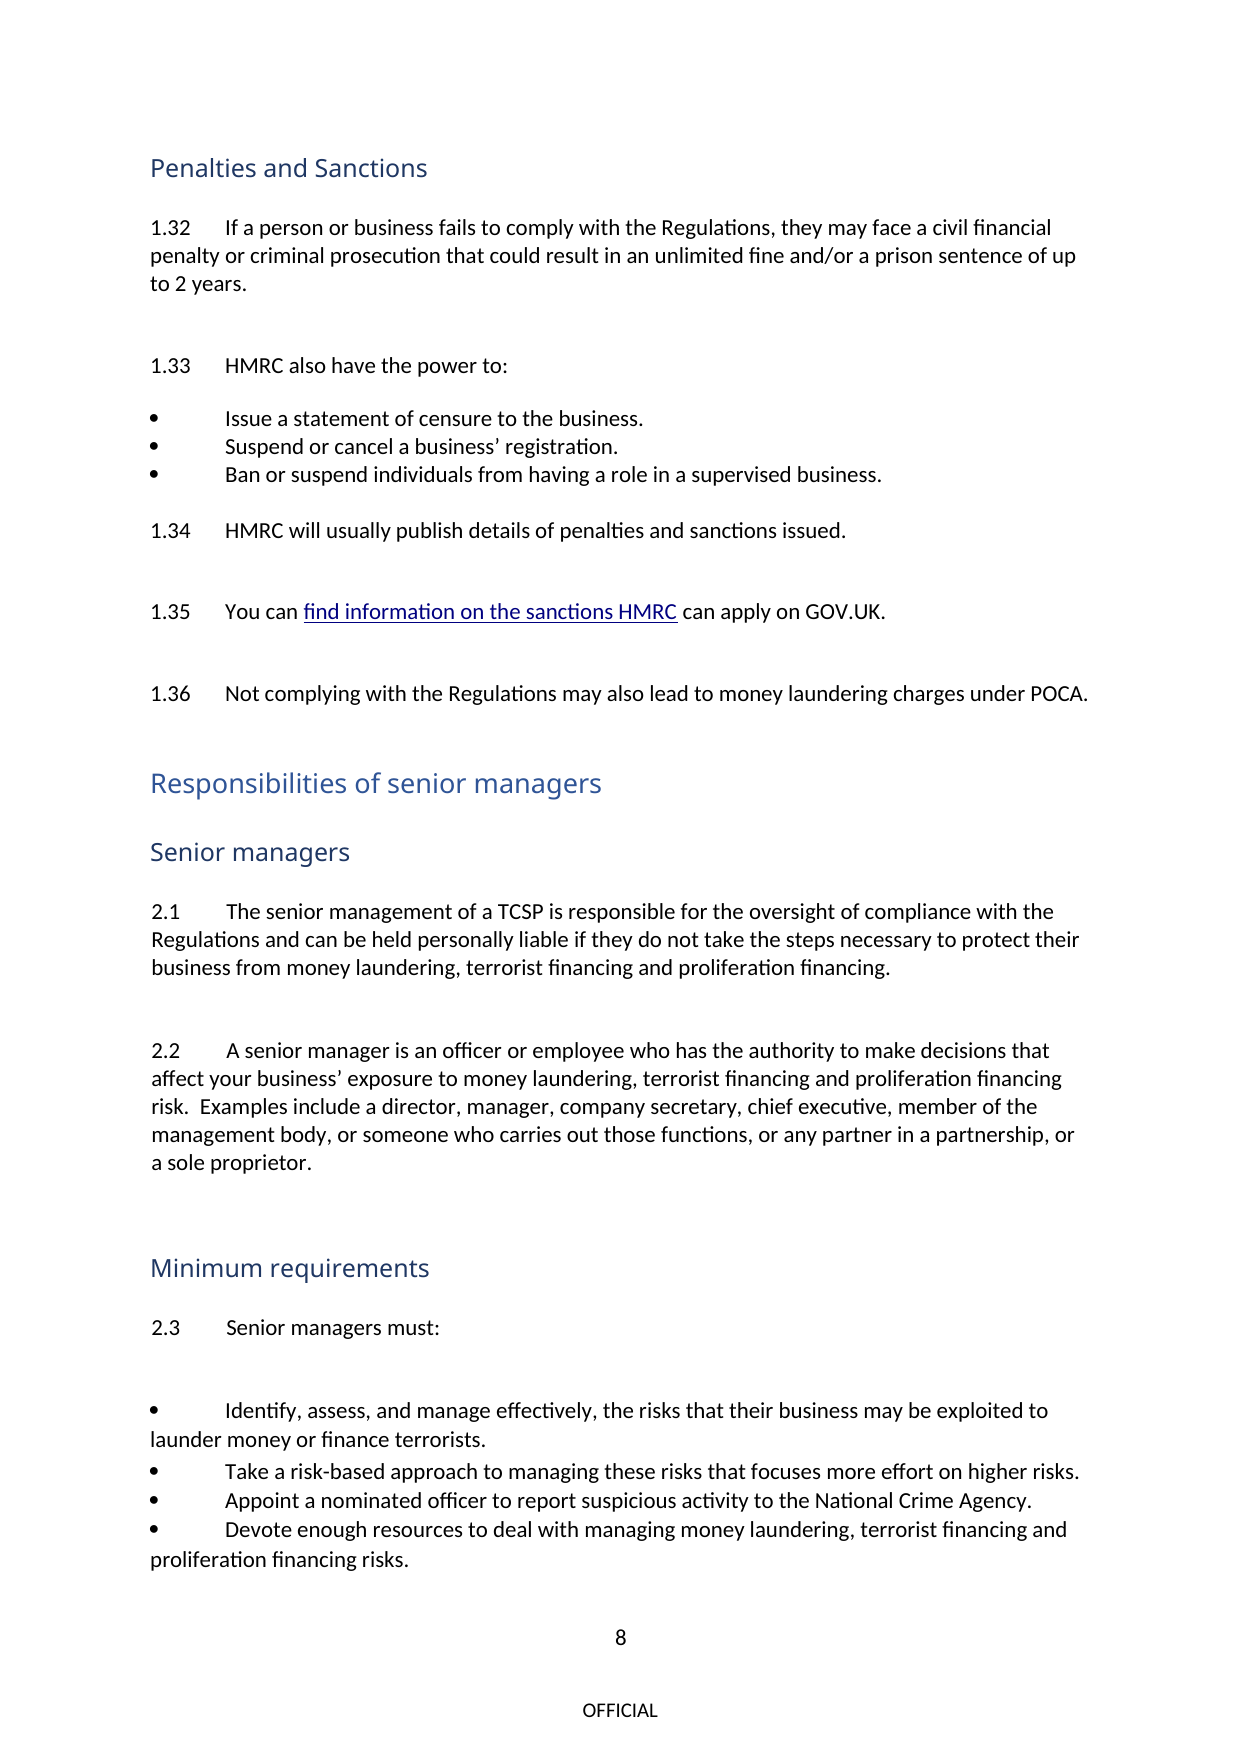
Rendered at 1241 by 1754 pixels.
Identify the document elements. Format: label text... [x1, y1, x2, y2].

list A senior manager is an officer or employee who has the authority to make decisions that affect your business’ exposure to money laundering, terrorist financing and proliferation financing risk. Examples include a director, manager, company secretary, chief executive, member of the management body, or someone who carries out those functions, or any partner in a partnership, or a sole proprietor. [151, 1036, 1091, 1176]
list Take a risk-based approach to managing these risks that focuses more effort on higher risks. [150, 1457, 1091, 1486]
text 1.36 Not complying with the Regulations may also lead to money laundering charges under POCA. [150, 679, 1091, 707]
text 1.33 HMRC also have the power to: [150, 351, 1091, 379]
list Suspend or cancel a business’ registration. [150, 432, 1090, 460]
subtitle Responsibilities of senior managers [150, 765, 1091, 802]
list Appoint a nominated officer to report suspicious activity to the National Crime Agency. [150, 1487, 1091, 1514]
subtitle Senior managers [150, 834, 1091, 868]
list Senior managers must: [151, 1313, 1091, 1341]
list Identify, assess, and manage effectively, the risks that their business may be exploited to launder money or finance terrorists. [150, 1396, 1091, 1453]
list Ban or suspend individuals from having a role in a supervised business. [150, 460, 1090, 488]
subtitle Minimum requirements [150, 1250, 1091, 1284]
subtitle Penalties and Sanctions [150, 151, 1091, 184]
text 1.32 If a person or business fails to comply with the Regulations, they may face a civil financial penalty or criminal prosecution that could result in an unlimited fine and/or a prison sentence of up to 2 years. [150, 213, 1091, 297]
list Issue a statement of censure to the business. [150, 404, 1090, 432]
list The senior management of a TCSP is responsible for the oversight of compliance with the Regulations and can be held personally liable if they do not take the steps necessary to protect their business from money laundering, terrorist financing and proliferation financing. [151, 897, 1091, 981]
text 1.35 You can find information on the sanctions HMRC can apply on GOV.UK. [150, 597, 1091, 625]
text 1.34 HMRC will usually publish details of penalties and sanctions issued. [150, 516, 1091, 544]
list Devote enough resources to deal with managing money laundering, terrorist financing and proliferation financing risks. [150, 1516, 1091, 1573]
